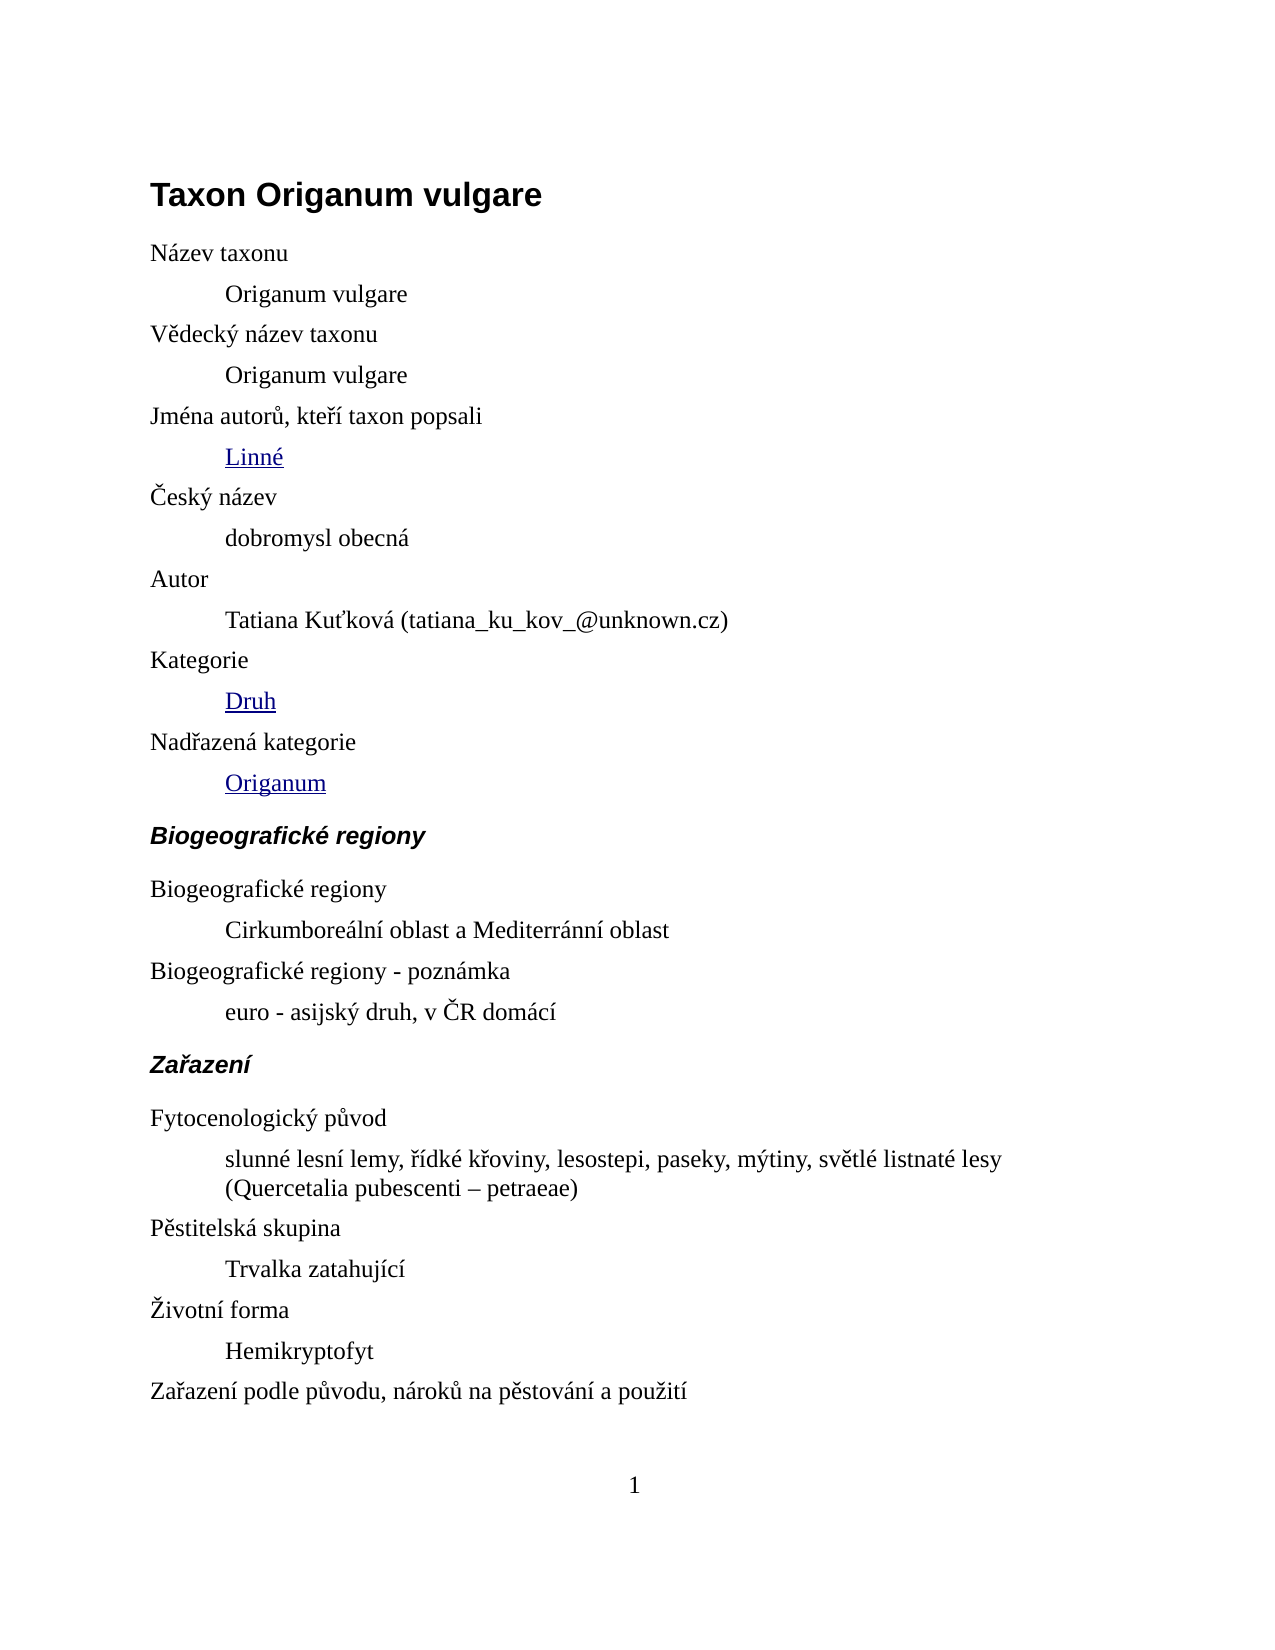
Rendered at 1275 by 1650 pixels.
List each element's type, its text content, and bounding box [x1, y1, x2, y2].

text Zařazení podle původu, nároků na pěstování a použití [150, 1376, 1125, 1405]
text Hemikryptofyt [225, 1336, 1125, 1364]
text Název taxonu [150, 238, 1125, 267]
text Origanum vulgare [225, 279, 1125, 308]
text Cirkumboreální oblast a Mediterránní oblast [225, 915, 1125, 944]
text Linné [225, 442, 1125, 471]
text Origanum vulgare [225, 360, 1125, 389]
text Trvalka zatahující [225, 1254, 1125, 1283]
text dobromysl obecná [225, 523, 1125, 552]
text Vědecký název taxonu [150, 319, 1125, 348]
text Nadřazená kategorie [150, 727, 1125, 756]
text Druh [225, 686, 1125, 715]
text Autor [150, 564, 1125, 593]
subtitle Biogeografické regiony [150, 821, 1125, 850]
text Biogeografické regiony - poznámka [150, 956, 1125, 984]
subtitle Zařazení [150, 1050, 1125, 1079]
text Kategorie [150, 645, 1125, 674]
text slunné lesní lemy, řídké křoviny, lesostepi, paseky, mýtiny, světlé listnaté lesy (Quercetalia pubescenti – petraeae) [225, 1144, 1125, 1202]
text Origanum [225, 768, 1125, 796]
text Biogeografické regiony [150, 874, 1125, 903]
text Fytocenologický původ [150, 1103, 1125, 1132]
text Tatiana Kuťková (tatiana_ku_kov_@unknown.cz) [225, 605, 1125, 633]
text Životní forma [150, 1295, 1125, 1324]
subtitle Taxon Origanum vulgare [150, 175, 1125, 214]
text euro - asijský druh, v ČR domácí [225, 997, 1125, 1025]
text Český název [150, 482, 1125, 511]
text Pěstitelská skupina [150, 1213, 1125, 1242]
text Jména autorů, kteří taxon popsali [150, 401, 1125, 430]
